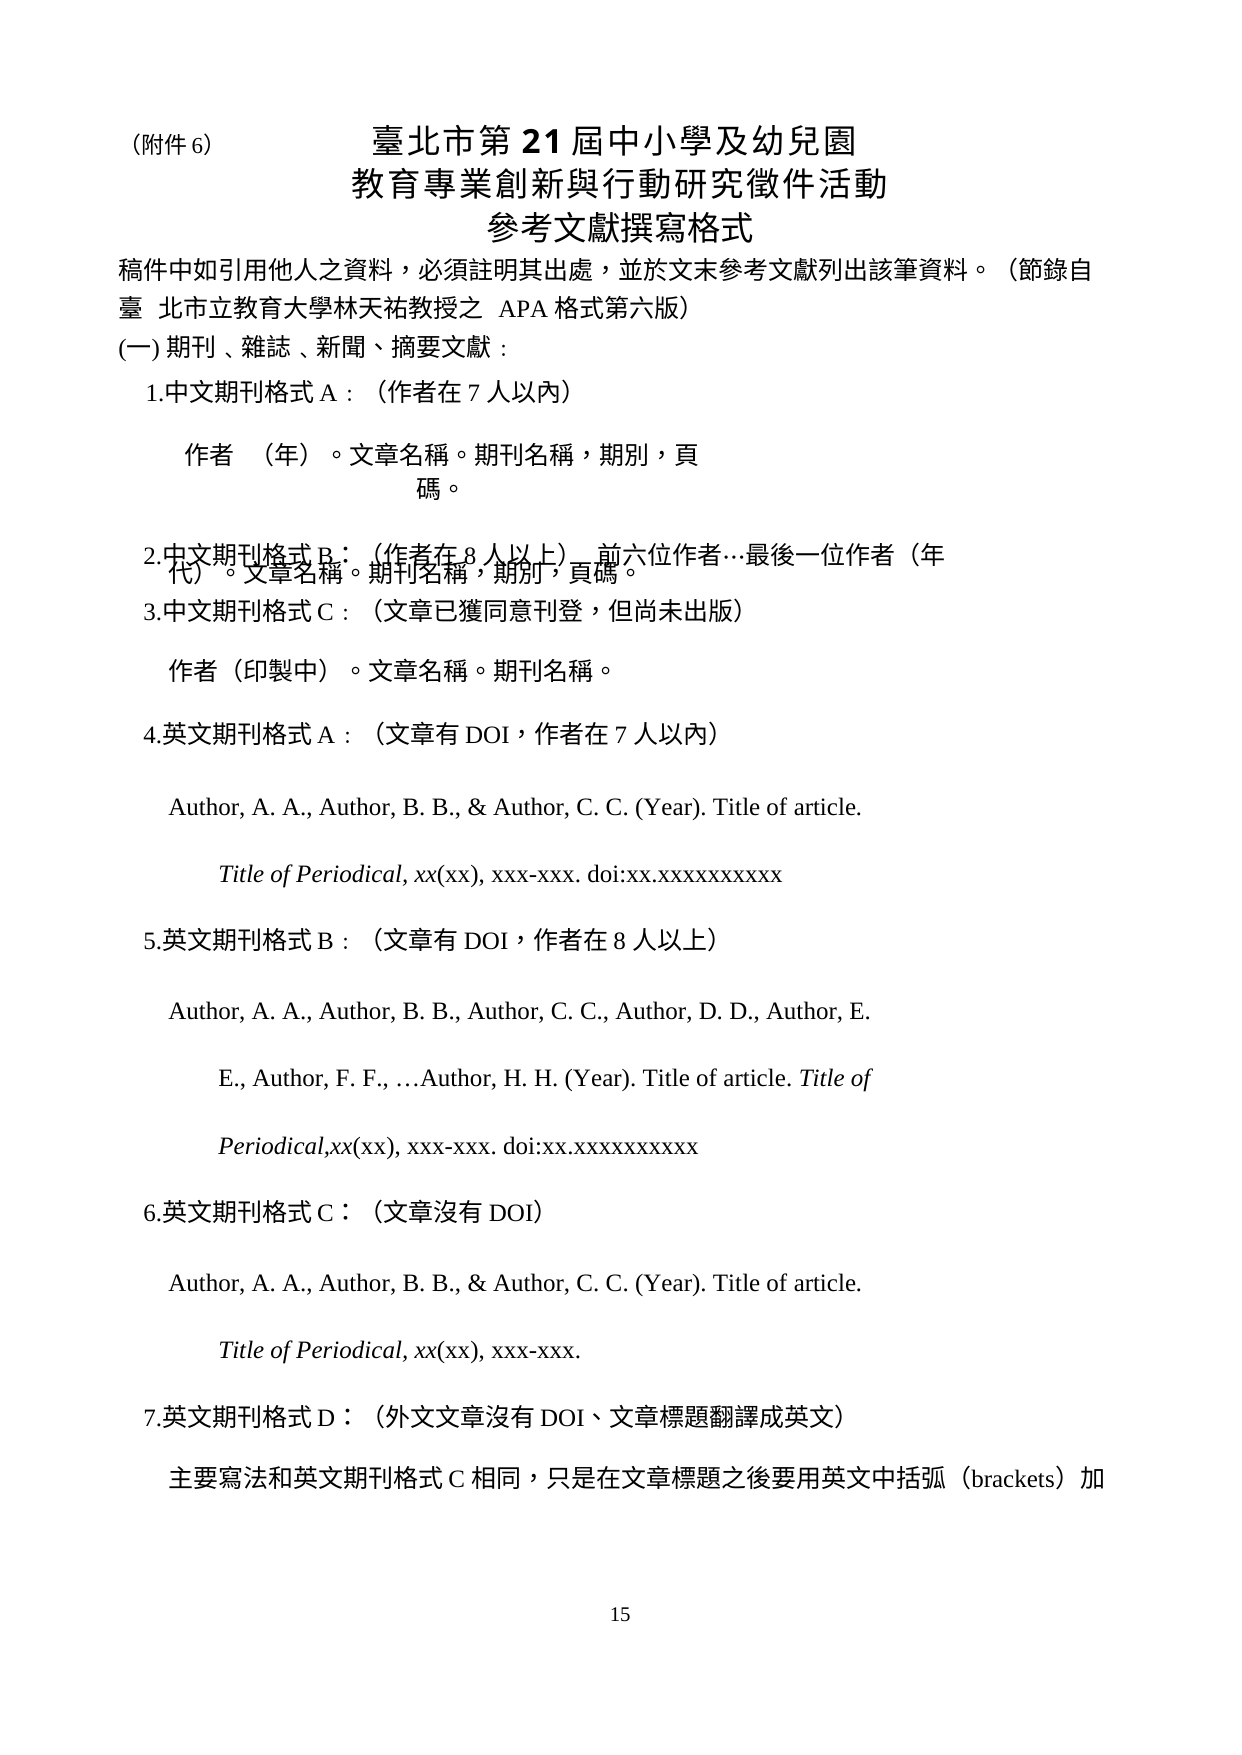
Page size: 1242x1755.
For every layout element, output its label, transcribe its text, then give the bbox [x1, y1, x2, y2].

text 6.英文期刊格式C：（文章沒有DOI） [143, 1198, 1121, 1227]
text 作者（印製中）。文章名稱。期刊名稱。 [168, 654, 1121, 688]
text 主要寫法和英文期刊格式C 相同，只是在文章標題之後要用英文中括弧（brackets）加 [168, 1461, 1121, 1494]
text 4.英文期刊格式A﹕（文章有DOI，作者在7 人以內） [143, 717, 1121, 751]
text Author, A. A., Author, B. B., & Author, C. C. (Year). Title of article. Title of Periodical, xx(xx), xxx-xxx. [168, 1268, 907, 1364]
text 稿件中如引用他人之資料，必須註明其出處，並於文末參考文獻列出該筆資料。（節錄自臺 北市立教育大學林天祐教授之 APA 格式第六版） [118, 253, 1115, 325]
text 2.中文期刊格式B：（作者在8 人以上） 前六位作者⋯最後一位作者（年代）。文章名稱。期刊名稱，期別，頁碼。 [143, 548, 1001, 589]
text 7.英文期刊格式D：（外文文章沒有DOI、文章標題翻譯成英文） [143, 1403, 1121, 1432]
text （附件6） 臺北市第21屆中小學及幼兒園 [118, 117, 1121, 161]
text 1.中文期刊格式A﹕（作者在7 人以內） [145, 375, 1121, 409]
text Author, A. A., Author, B. B., & Author, C. C. (Year). Title of article. Title of Periodical, xx(xx), xxx-xxx. doi:xx.xxxxxxxxxx [168, 792, 907, 888]
text 5.英文期刊格式B﹕（文章有DOI，作者在8 人以上） [143, 927, 1121, 956]
text Author, A. A., Author, B. B., Author, C. C., Author, D. D., Author, E. E., Author, F. F., …Author, H. H. (Year). Title of article. Title of Periodical,xx(xx), xxx-xxx. doi:xx.xxxxxxxxxx [168, 996, 898, 1160]
text 教育專業創新與行動研究徵件活動 參考文獻撰寫格式 [351, 162, 897, 249]
text 作者 （年）。文章名稱。期刊名稱，期別，頁碼。 [164, 437, 719, 506]
text (一) 期刊﹑雜誌﹑新聞、摘要文獻﹕ [118, 330, 1121, 364]
text 3.中文期刊格式C﹕（文章已獲同意刊登，但尚未出版） [143, 589, 1121, 625]
